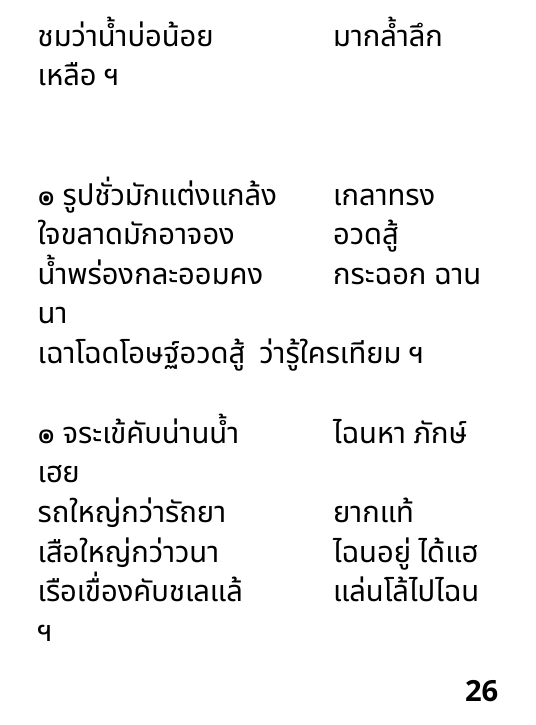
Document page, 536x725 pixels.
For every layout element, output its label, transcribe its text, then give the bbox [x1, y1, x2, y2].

text ๏ จระเข้คับน่านน้ำ ไฉนหา ภักษ์เฮย [37, 412, 498, 491]
text เสือใหญ่กว่าวนา ไฉนอยู่ ได้แฮ [37, 531, 498, 571]
text น้ำพร่องกละออมคง กระฉอก ฉานนา [37, 253, 498, 332]
text ชมว่าน้ำบ่อน้อย มากล้ำลึกเหลือ ฯ [37, 15, 498, 94]
text ใจขลาดมักอาจอง อวดสู้ [37, 213, 498, 253]
text ๏ รูปชั่วมักแต่งแกล้ง เกลาทรง [37, 174, 498, 213]
text รถใหญ่กว่ารัถยา ยากแท้ [37, 491, 498, 531]
text เรือเขื่องคับชเลแล้ แล่นโล้ไปไฉน ฯ [37, 571, 498, 650]
text เฉาโฉดโอษฐ์อวดสู้ ว่ารู้ใครเทียม ฯ [37, 332, 498, 372]
